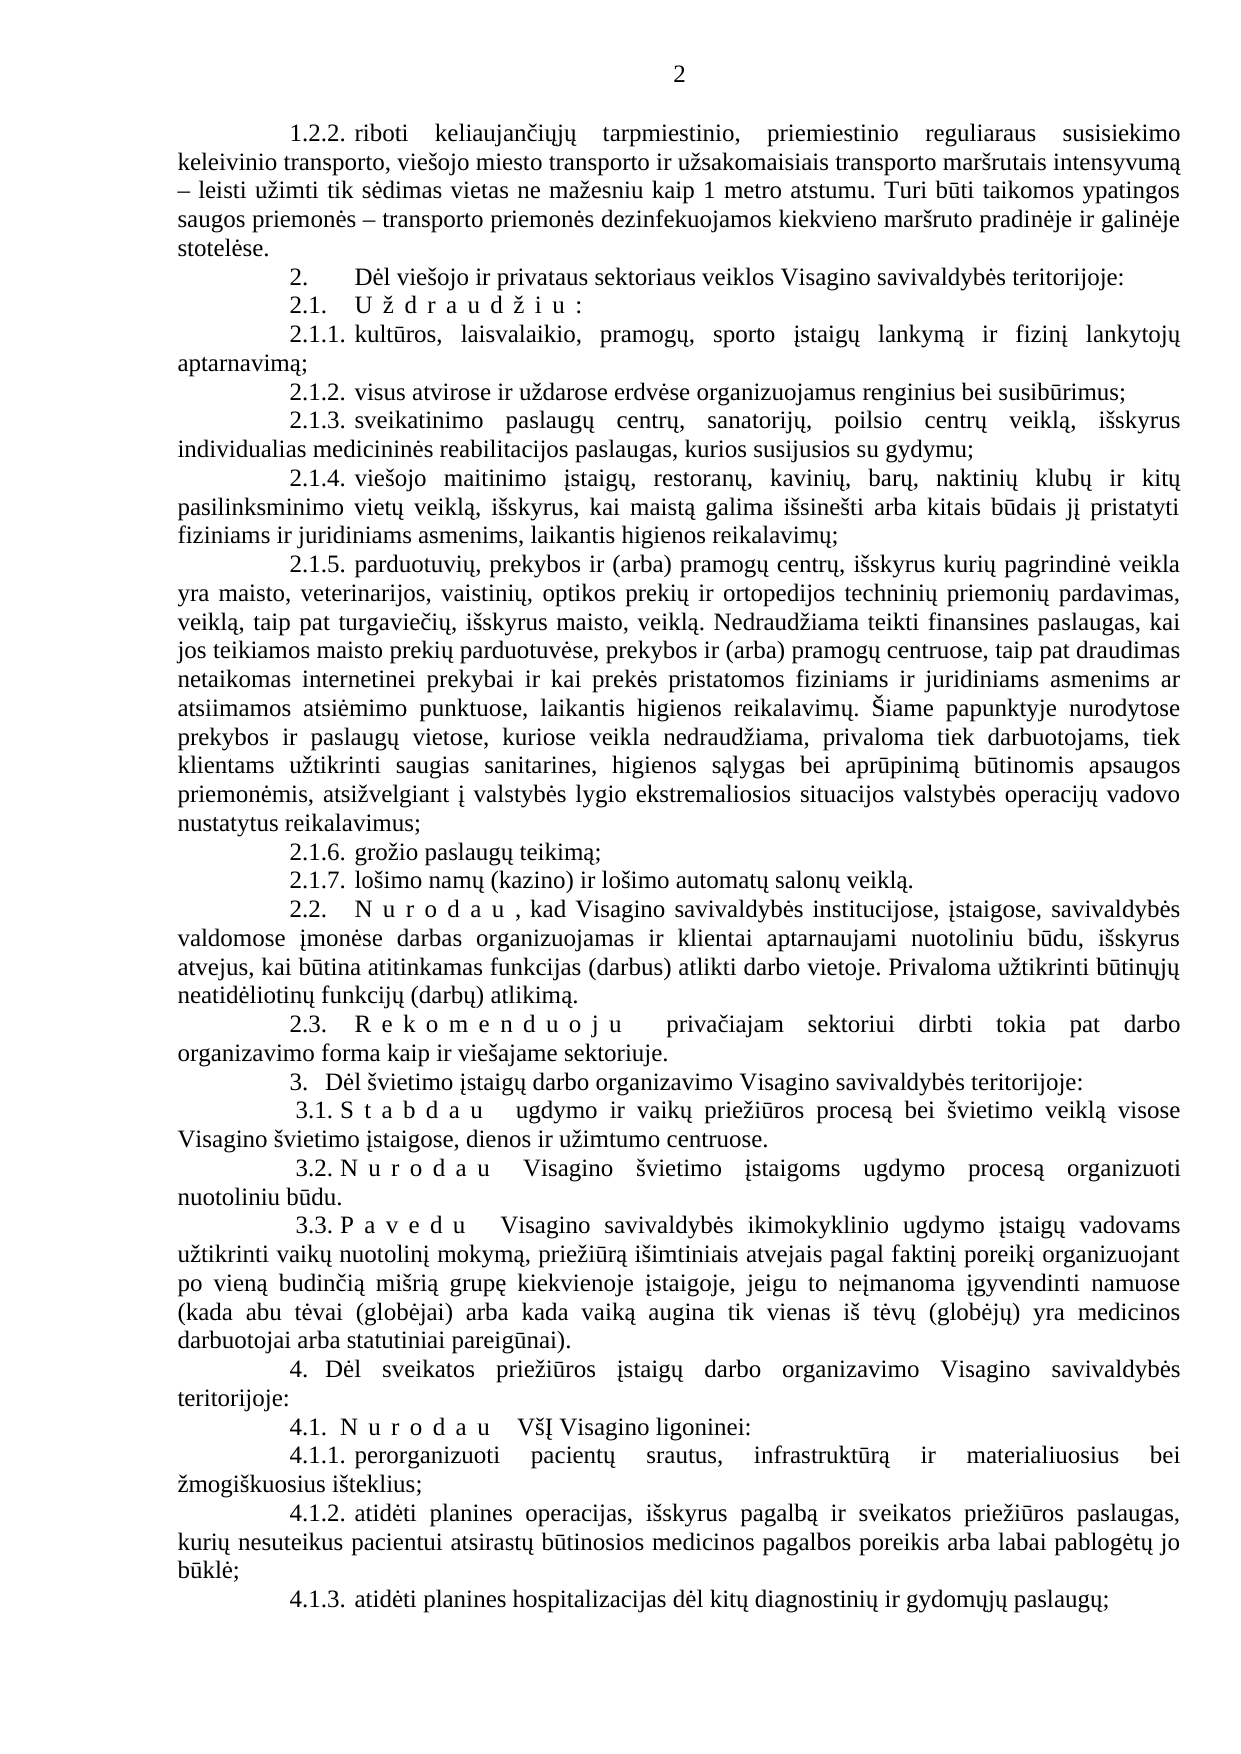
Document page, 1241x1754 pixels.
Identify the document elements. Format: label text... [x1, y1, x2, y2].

text 4.1.2. atidėti planines operacijas, išskyrus pagalbą ir sveikatos priežiūros paslaugas, kurių nesuteikus pacientui atsirastų būtinosios medicinos pagalbos poreikis arba labai pablogėtų jo būklė; [177, 1498, 1181, 1584]
text 2.2. Nurodau, kad Visagino savivaldybės institucijose, įstaigose, savivaldybės valdomose įmonėse darbas organizuojamas ir klientai aptarnaujami nuotoliniu būdu, išskyrus atvejus, kai būtina atitinkamas funkcijas (darbus) atlikti darbo vietoje. Privaloma užtikrinti būtinųjų neatidėliotinų funkcijų (darbų) atlikimą. [177, 894, 1181, 1009]
text 2.1.2. visus atvirose ir uždarose erdvėse organizuojamus renginius bei susibūrimus; [177, 377, 1181, 406]
text 2.1.1. kultūros, laisvalaikio, pramogų, sporto įstaigų lankymą ir fizinį lankytojų aptarnavimą; [177, 319, 1181, 377]
text 4. Dėl sveikatos priežiūros įstaigų darbo organizavimo Visagino savivaldybės teritorijoje: [177, 1354, 1181, 1412]
text 3.3. Pavedu Visagino savivaldybės ikimokyklinio ugdymo įstaigų vadovams užtikrinti vaikų nuotolinį mokymą, priežiūrą išimtiniais atvejais pagal faktinį poreikį organizuojant po vieną budinčią mišrią grupę kiekvienoje įstaigoje, jeigu to neįmanoma įgyvendinti namuose (kada abu tėvai (globėjai) arba kada vaiką augina tik vienas iš tėvų (globėjų) yra medicinos darbuotojai arba statutiniai pareigūnai). [177, 1211, 1181, 1354]
text 4.1. Nurodau VšĮ Visagino ligoninei: [177, 1412, 1181, 1441]
text 4.1.1. perorganizuoti pacientų srautus, infrastruktūrą ir materialiuosius bei žmogiškuosius išteklius; [177, 1441, 1181, 1498]
text 2.1.5. parduotuvių, prekybos ir (arba) pramogų centrų, išskyrus kurių pagrindinė veikla yra maisto, veterinarijos, vaistinių, optikos prekių ir ortopedijos techninių priemonių pardavimas, veiklą, taip pat turgaviečių, išskyrus maisto, veiklą. Nedraudžiama teikti finansines paslaugas, kai jos teikiamos maisto prekių parduotuvėse, prekybos ir (arba) pramogų centruose, taip pat draudimas netaikomas internetinei prekybai ir kai prekės pristatomos fiziniams ir juridiniams asmenims ar atsiimamos atsiėmimo punktuose, laikantis higienos reikalavimų. Šiame papunktyje nurodytose prekybos ir paslaugų vietose, kuriose veikla nedraudžiama, privaloma tiek darbuotojams, tiek klientams užtikrinti saugias sanitarines, higienos sąlygas bei aprūpinimą būtinomis apsaugos priemonėmis, atsižvelgiant į valstybės lygio ekstremaliosios situacijos valstybės operacijų vadovo nustatytus reikalavimus; [177, 549, 1181, 837]
text 2.1.3. sveikatinimo paslaugų centrų, sanatorijų, poilsio centrų veiklą, išskyrus individualias medicininės reabilitacijos paslaugas, kurios susijusios su gydymu; [177, 406, 1181, 463]
text 2.3. Rekomenduoju privačiajam sektoriui dirbti tokia pat darbo organizavimo forma kaip ir viešajame sektoriuje. [177, 1009, 1181, 1067]
text 2.1. Uždraudžiu: [177, 291, 1181, 319]
text 2. Dėl viešojo ir privataus sektoriaus veiklos Visagino savivaldybės teritorijoje: [177, 262, 1181, 291]
text 2.1.6. grožio paslaugų teikimą; [177, 837, 1181, 866]
text 2.1.7. lošimo namų (kazino) ir lošimo automatų salonų veiklą. [177, 866, 1181, 894]
text 1.2.2. riboti keliaujančiųjų tarpmiestinio, priemiestinio reguliaraus susisiekimo keleivinio transporto, viešojo miesto transporto ir užsakomaisiais transporto maršrutais intensyvumą – leisti užimti tik sėdimas vietas ne mažesniu kaip 1 metro atstumu. Turi būti taikomos ypatingos saugos priemonės – transporto priemonės dezinfekuojamos kiekvieno maršruto pradinėje ir galinėje stotelėse. [177, 118, 1181, 262]
text 3.2. Nurodau Visagino švietimo įstaigoms ugdymo procesą organizuoti nuotoliniu būdu. [177, 1153, 1181, 1211]
text 2.1.4. viešojo maitinimo įstaigų, restoranų, kavinių, barų, naktinių klubų ir kitų pasilinksminimo vietų veiklą, išskyrus, kai maistą galima išsinešti arba kitais būdais jį pristatyti fiziniams ir juridiniams asmenims, laikantis higienos reikalavimų; [177, 463, 1181, 549]
text 3.1. Stabdau ugdymo ir vaikų priežiūros procesą bei švietimo veiklą visose Visagino švietimo įstaigose, dienos ir užimtumo centruose. [177, 1096, 1181, 1153]
text 3. Dėl švietimo įstaigų darbo organizavimo Visagino savivaldybės teritorijoje: [177, 1067, 1181, 1096]
text 4.1.3. atidėti planines hospitalizacijas dėl kitų diagnostinių ir gydomųjų paslaugų; [177, 1584, 1181, 1613]
